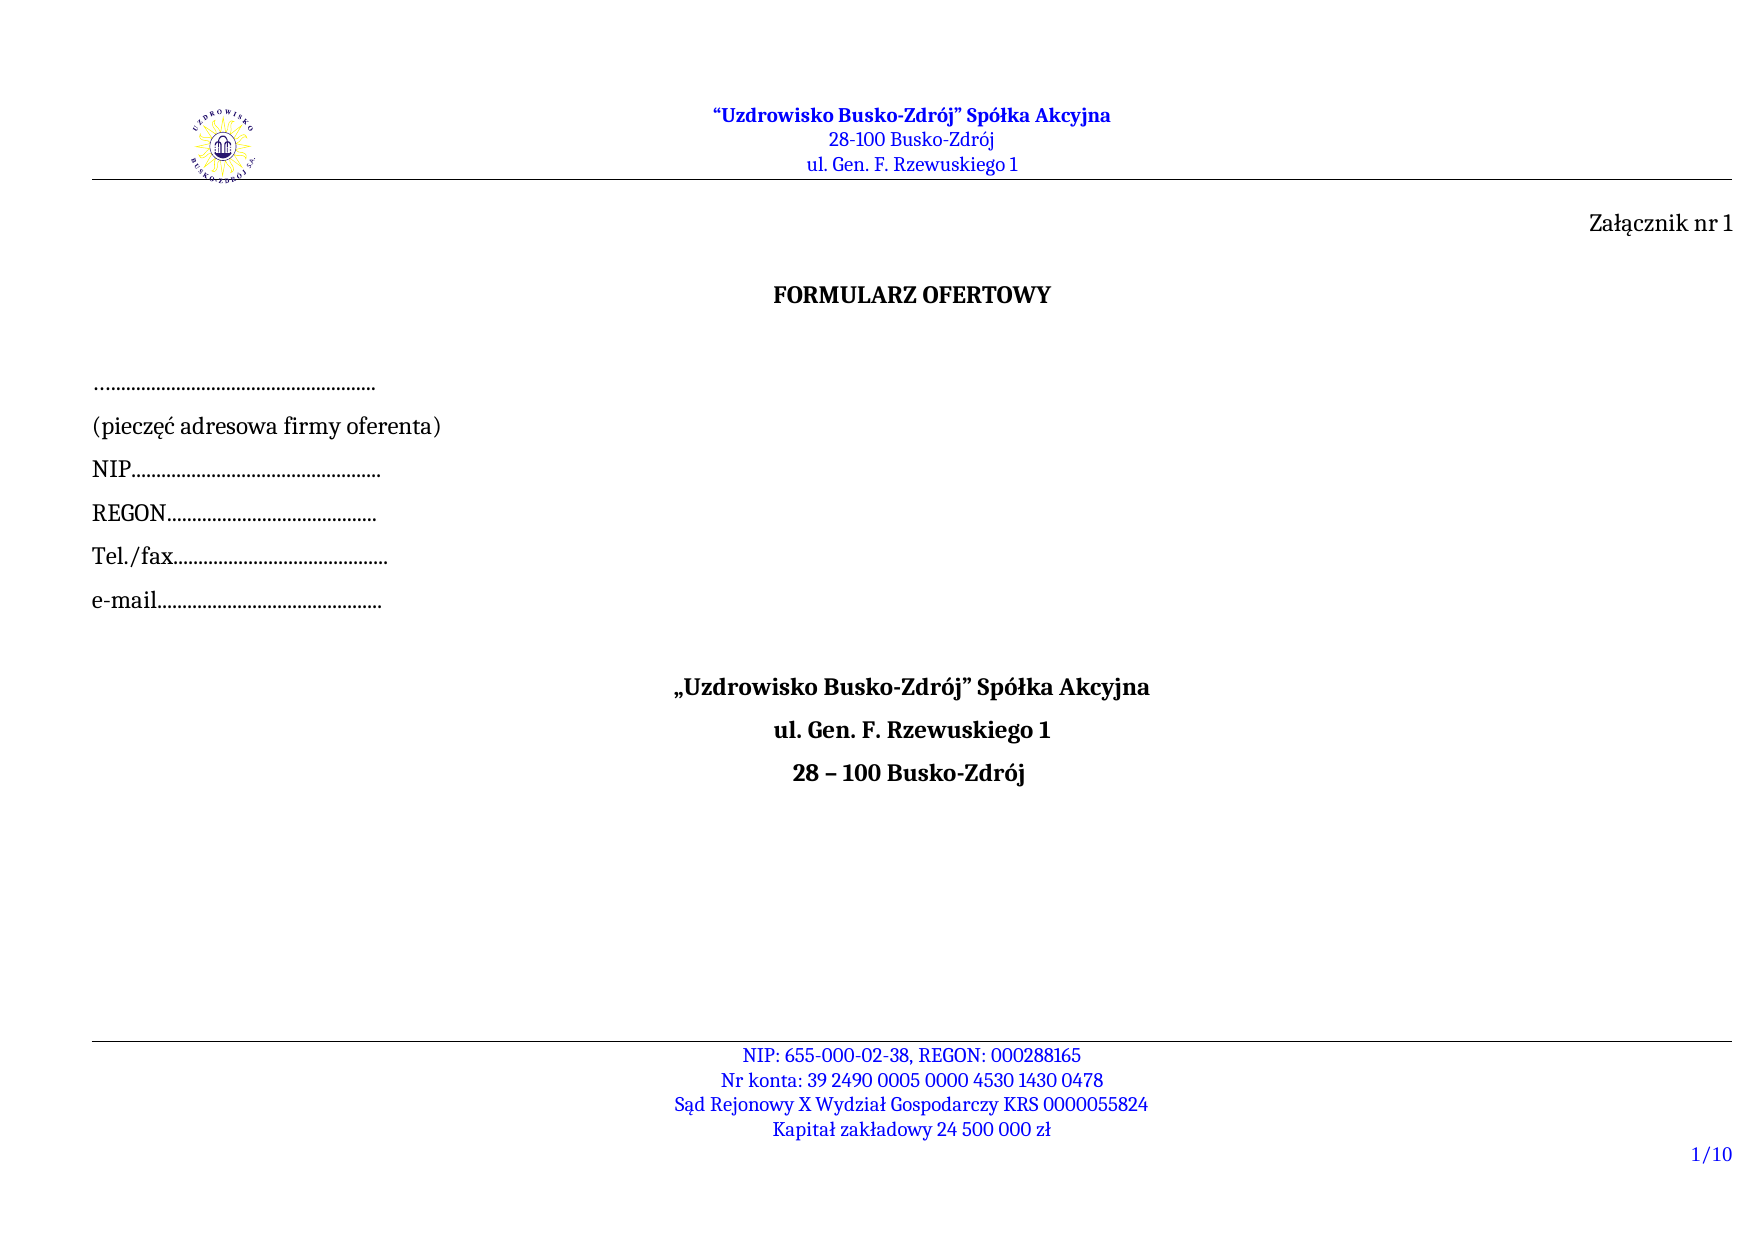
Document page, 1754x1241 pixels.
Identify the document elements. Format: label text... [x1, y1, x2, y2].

text REGON.......................................... [92, 499, 1732, 528]
text e-mail............................................. [92, 586, 1732, 614]
text 28 – 100 Busko-Zdrój [92, 759, 1732, 788]
text Załącznik nr 1 [92, 209, 1732, 238]
text Tel./fax........................................... [92, 542, 1732, 571]
text (pieczęć adresowa firmy oferenta) [92, 412, 1732, 441]
text NIP.................................................. [92, 455, 1732, 484]
text „Uzdrowisko Busko-Zdrój” Spółka Akcyjna [92, 672, 1732, 701]
text ul. Gen. F. Rzewuskiego 1 [92, 716, 1732, 745]
text …..................................................... [92, 368, 1732, 397]
text FORMULARZ OFERTOWY [92, 281, 1732, 310]
